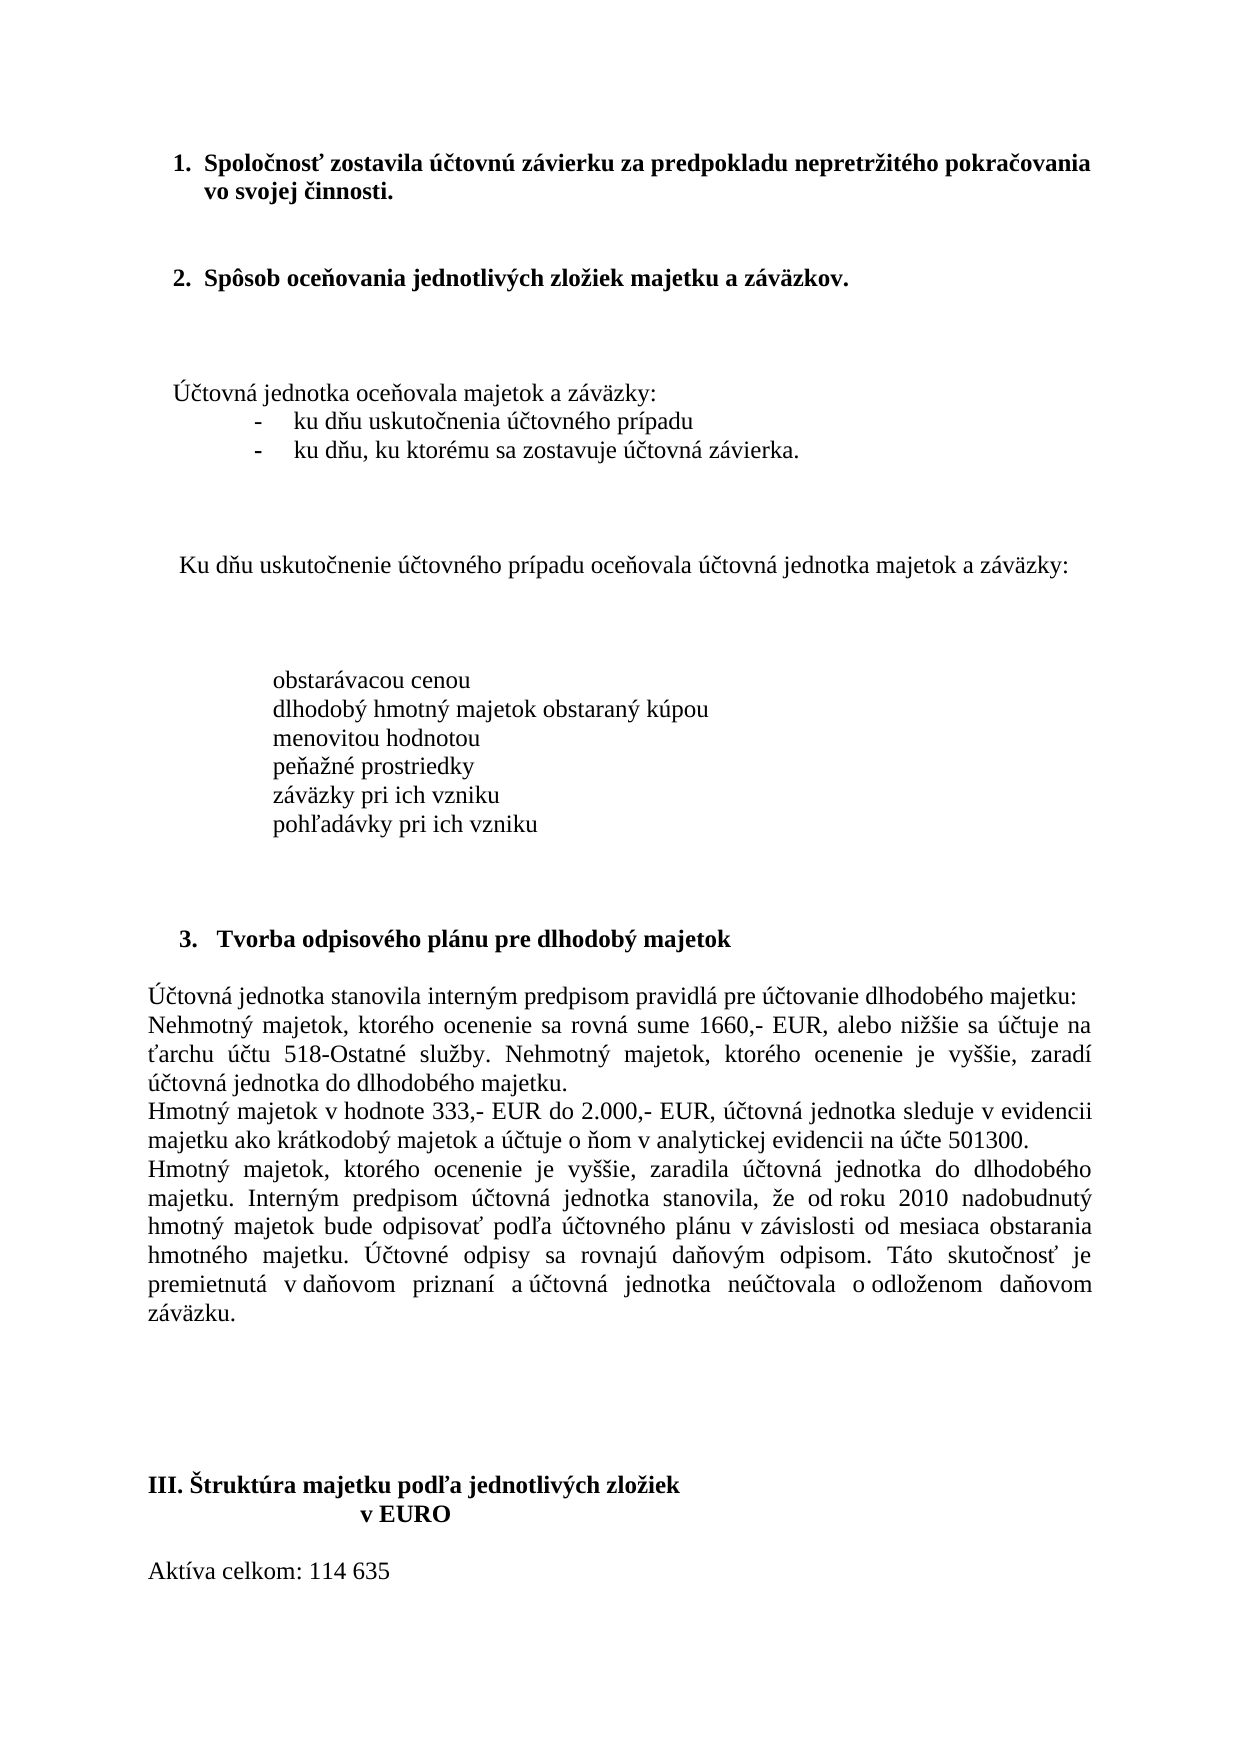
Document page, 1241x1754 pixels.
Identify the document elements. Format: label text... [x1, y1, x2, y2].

text dlhodobý hmotný majetok obstaraný kúpou [148, 694, 1092, 723]
text Nehmotný majetok, ktorého ocenenie sa rovná sume 1660,- EUR, alebo nižšie sa účtuje na ťarchu účtu 518-Ostatné služby. Nehmotný majetok, ktorého ocenenie je vyššie, zaradí účtovná jednotka do dlhodobého majetku. [148, 1010, 1092, 1096]
text obstarávacou cenou [148, 665, 1092, 694]
text Účtovná jednotka stanovila interným predpisom pravidlá pre účtovanie dlhodobého majetku: [148, 981, 1092, 1010]
text 1. Spoločnosť zostavila účtovnú závierku za predpokladu nepretržitého pokračovania vo svojej činnosti. [166, 148, 1092, 205]
text III. Štruktúra majetku podľa jednotlivých zložiek [148, 1470, 1092, 1499]
text - ku dňu, ku ktorému sa zostavuje účtovná závierka. [148, 435, 1092, 464]
text 3. Tvorba odpisového plánu pre dlhodobý majetok [148, 924, 1092, 953]
text Účtovná jednotka oceňovala majetok a záväzky: [148, 378, 1092, 406]
text záväzky pri ich vzniku [148, 780, 1092, 809]
text pohľadávky pri ich vzniku [148, 809, 1092, 838]
text 2. Spôsob oceňovania jednotlivých zložiek majetku a záväzkov. [148, 263, 1092, 291]
text Hmotný majetok, ktorého ocenenie je vyššie, zaradila účtovná jednotka do dlhodobého majetku. Interným predpisom účtovná jednotka stanovila, že od roku 2010 nadobudnutý hmotný majetok bude odpisovať podľa účtovného plánu v závislosti od mesiaca obstarania hmotného majetku. Účtovné odpisy sa rovnajú daňovým odpisom. Táto skutočnosť je premietnutá v daňovom priznaní a účtovná jednotka neúčtovala o odloženom daňovom záväzku. [148, 1154, 1092, 1326]
text Hmotný majetok v hodnote 333,- EUR do 2.000,- EUR, účtovná jednotka sleduje v evidencii majetku ako krátkodobý majetok a účtuje o ňom v analytickej evidencii na účte 501300. [148, 1096, 1092, 1154]
text Ku dňu uskutočnenie účtovného prípadu oceňovala účtovná jednotka majetok a záväzky: [148, 550, 1092, 579]
text - ku dňu uskutočnenia účtovného prípadu [148, 406, 1092, 435]
text peňažné prostriedky [148, 751, 1092, 780]
text Aktíva celkom: 114 635 [148, 1556, 1092, 1585]
text v EURO [148, 1499, 1092, 1528]
text menovitou hodnotou [148, 723, 1092, 751]
